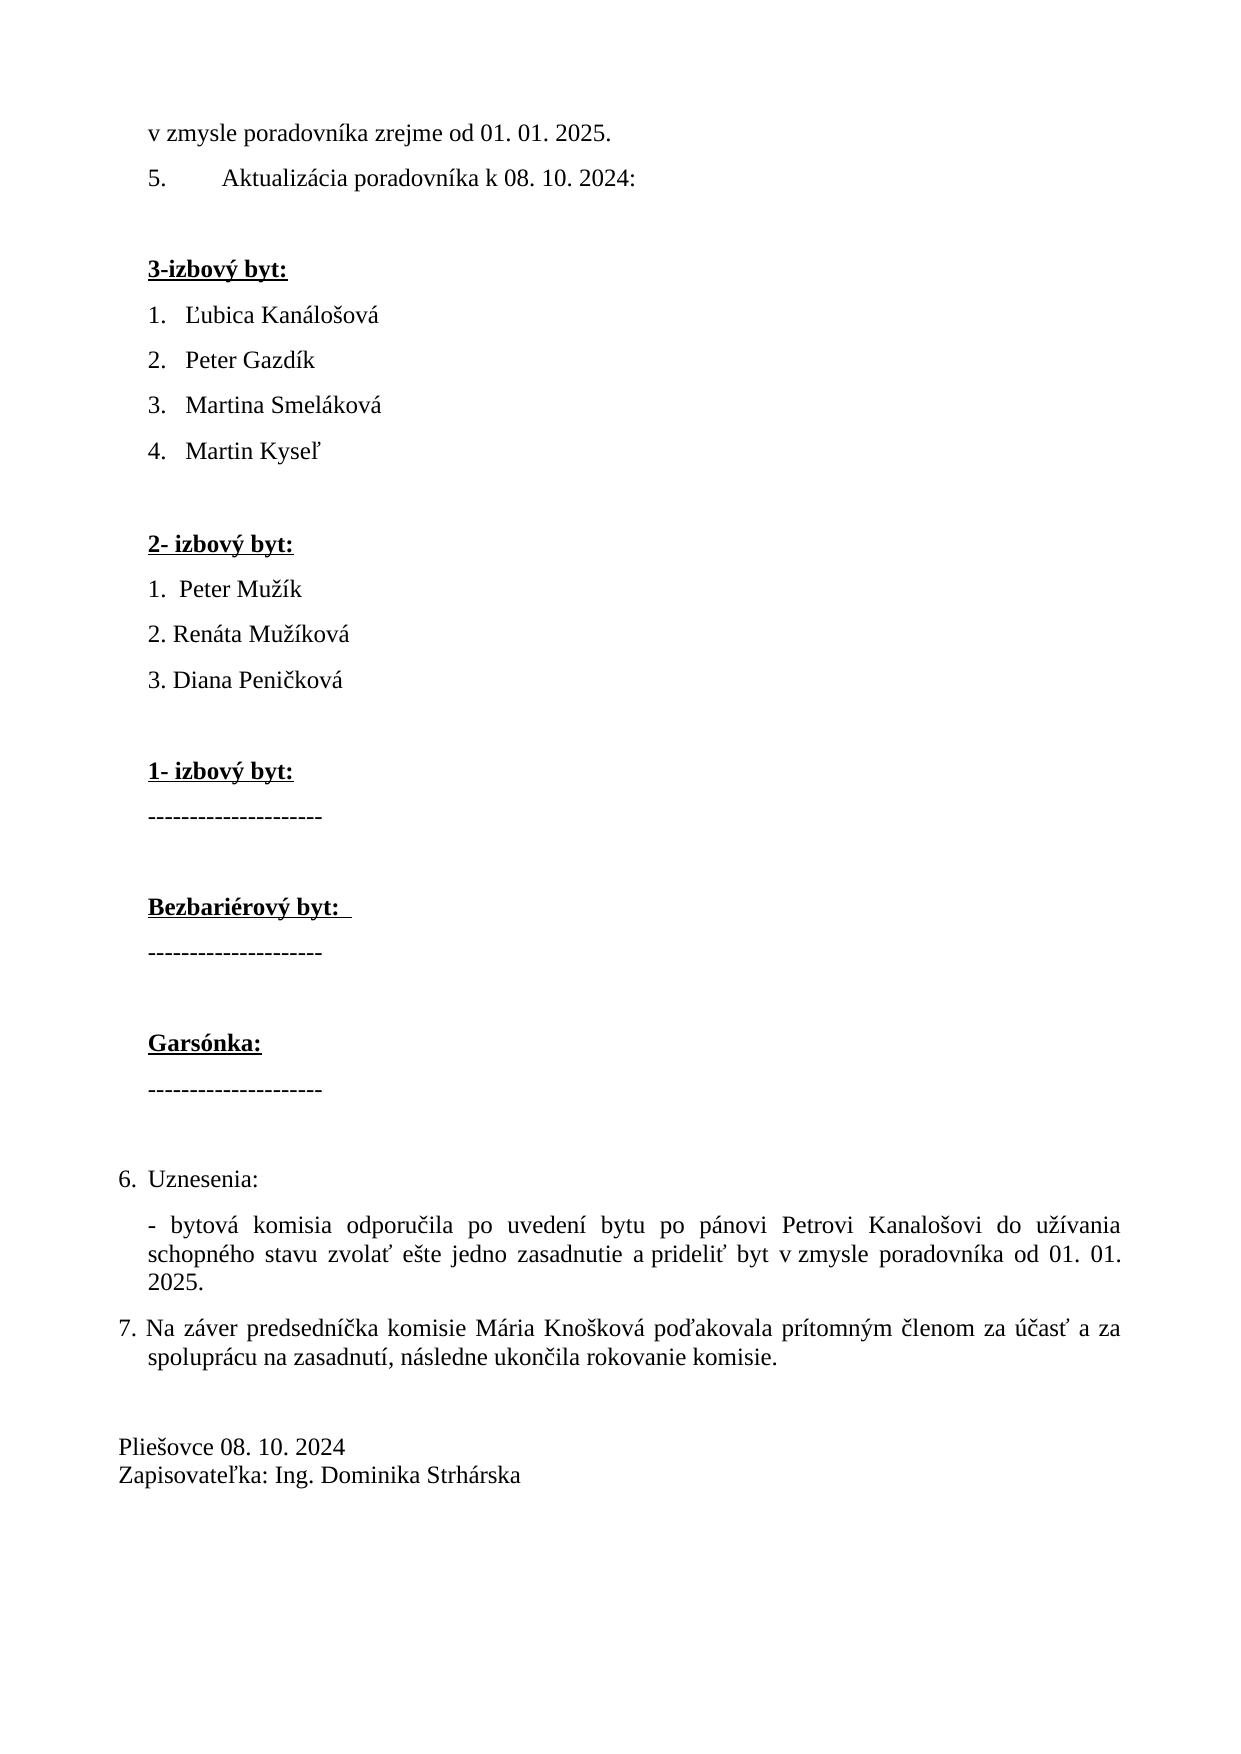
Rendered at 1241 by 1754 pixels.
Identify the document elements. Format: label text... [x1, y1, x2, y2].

text --------------------- [118, 801, 1122, 830]
text --------------------- [118, 1074, 1122, 1102]
text 3-izbový byt: [148, 254, 1122, 283]
text Zapisovateľka: Ing. Dominika Strhárska [118, 1460, 1122, 1489]
list Martin Kyseľ [148, 436, 1122, 465]
text 1- izbový byt: [148, 756, 1122, 784]
text --------------------- [118, 937, 1122, 966]
list Peter Gazdík [148, 345, 1122, 374]
text 5. Aktualizácia poradovníka k 08. 10. 2024: [118, 163, 1122, 192]
text 7. Na záver predsedníčka komisie Mária Knošková poďakovala prítomným členom za účasť a za spoluprácu na zasadnutí, následne ukončila rokovanie komisie. [118, 1313, 1122, 1370]
text 2- izbový byt: [148, 529, 1122, 557]
text Pliešovce 08. 10. 2024 [118, 1432, 1122, 1460]
text 6. Uznesenia: [118, 1164, 1122, 1193]
text - bytová komisia odporučila po uvedení bytu po pánovi Petrovi Kanalošovi do užívania schopného stavu zvolať ešte jedno zasadnutie a prideliť byt v zmysle poradovníka od 01. 01. 2025. [148, 1210, 1122, 1296]
text 3. Diana Peničková [148, 665, 1122, 694]
list Ľubica Kanálošová [148, 300, 1122, 328]
list Martina Smeláková [148, 391, 1122, 419]
text 1. Peter Mužík [148, 574, 1122, 603]
text 2. Renáta Mužíková [148, 619, 1122, 648]
text v zmysle poradovníka zrejme od 01. 01. 2025. [118, 118, 1122, 147]
text Garsónka: [148, 1028, 1122, 1057]
text Bezbariérový byt: [148, 892, 1122, 921]
